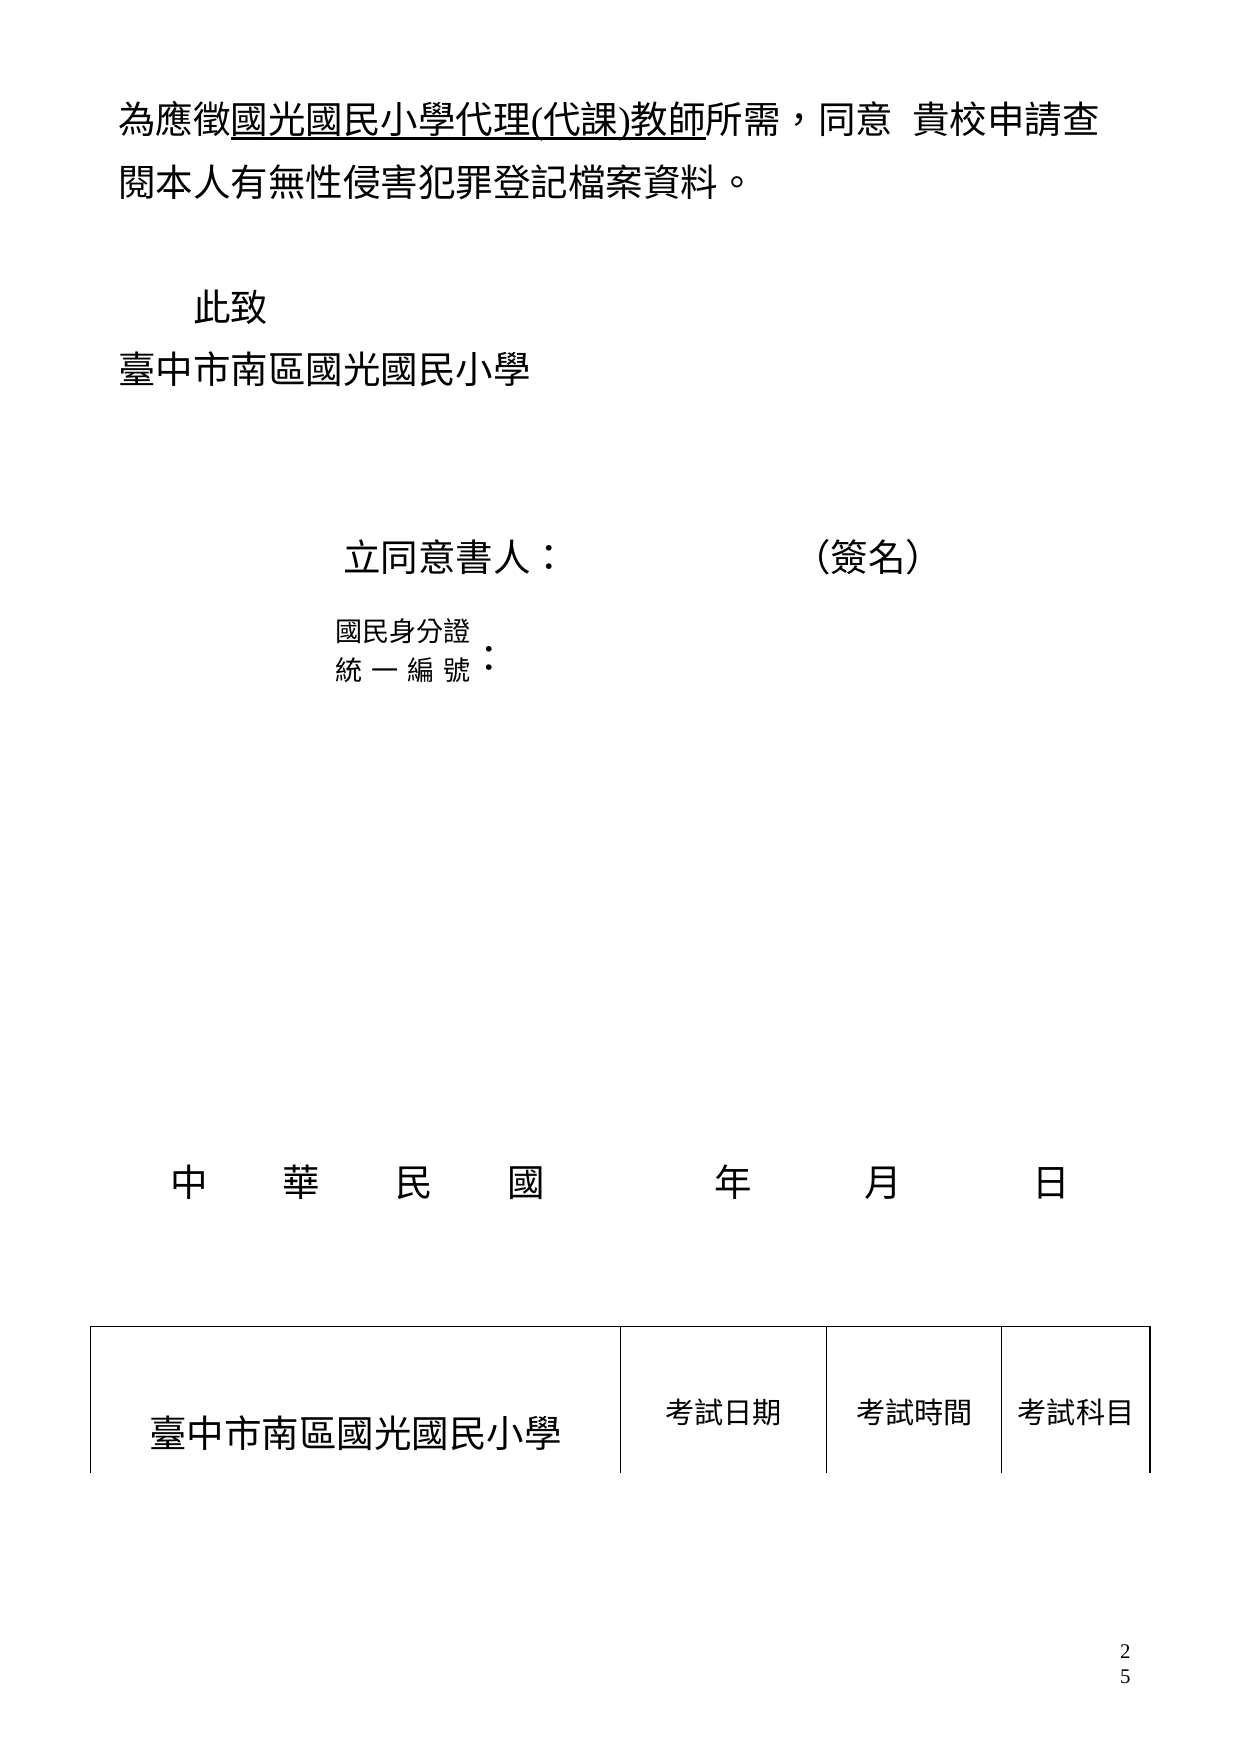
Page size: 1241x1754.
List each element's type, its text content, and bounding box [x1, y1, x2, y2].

text 中 華 民 國 年 月 日 [118, 1138, 1122, 1201]
text 此致 [118, 263, 1122, 326]
table_header 考試日期 [621, 1327, 826, 1473]
text 國民身分證統一編號： [118, 576, 1122, 701]
table_header 考試時間 [827, 1327, 1001, 1473]
table_header 考試科目 [1002, 1327, 1149, 1473]
table_header 臺中市南區國光國民小學 [91, 1327, 620, 1473]
text 立同意書人： （簽名） [118, 513, 1122, 576]
text 為應徵國光國民小學代理(代課)教師所需，同意 貴校申請查閱本人有無性侵害犯罪登記檔案資料。 [118, 76, 1122, 201]
text 臺中市南區國光國民小學 [118, 326, 1122, 388]
